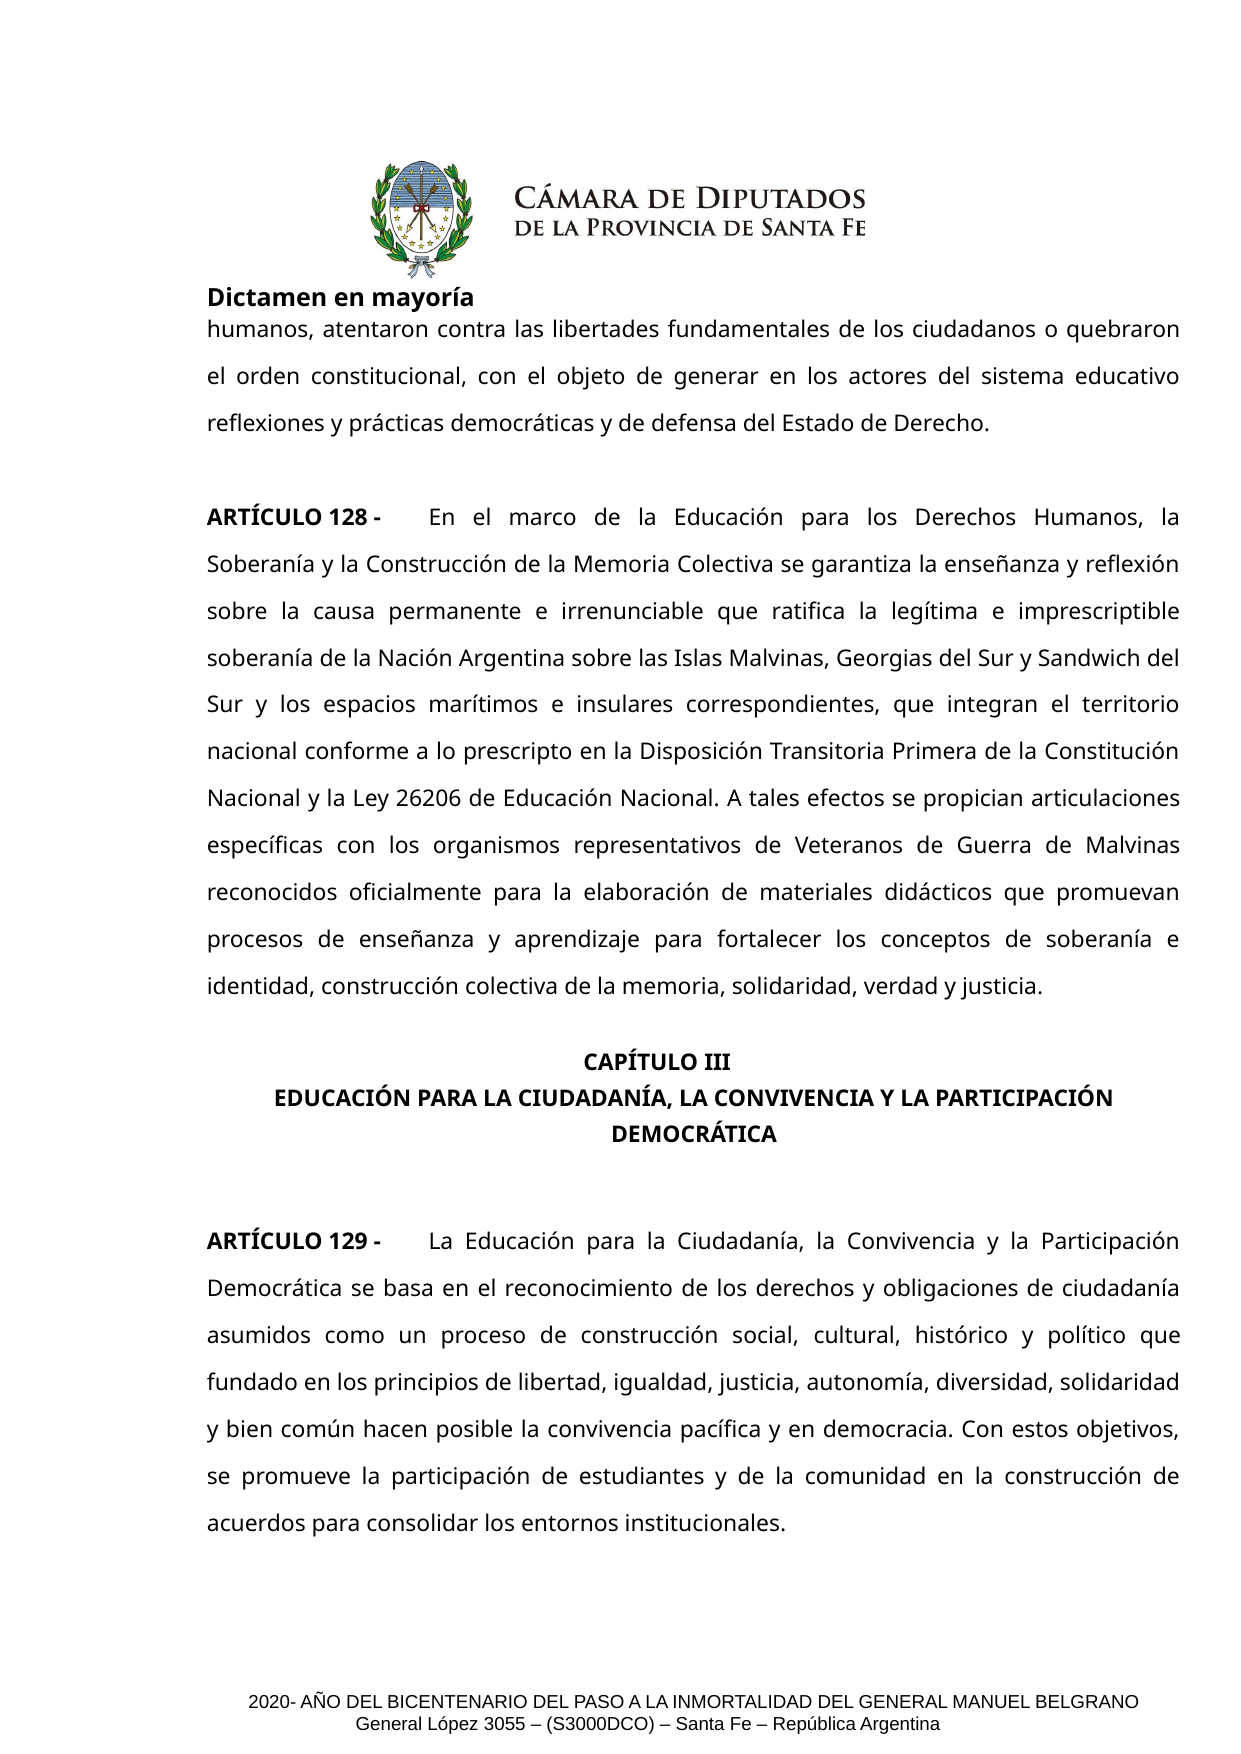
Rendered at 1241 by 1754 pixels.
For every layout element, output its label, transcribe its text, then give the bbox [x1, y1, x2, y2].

list El Ministerio de Educación promueve el ejercicio y la construcción de la memoria colectiva sobre los procesos históricos y políticos que vulneraron los derechos humanos, atentaron contra las libertades fundamentales de los ciudadanos o quebraron el orden constitucional, con el objeto de generar en los actores del sistema educativo reflexiones y prácticas democráticas y de defensa del Estado de Derecho. [207, 313, 1181, 438]
list La Educación para la Ciudadanía, la Convivencia y la Participación Democrática se basa en el reconocimiento de los derechos y obligaciones de ciudadanía asumidos como un proceso de construcción social, cultural, histórico y político que fundado en los principios de libertad, igualdad, justicia, autonomía, diversidad, solidaridad y bien común hacen posible la convivencia pacífica y en democracia. Con estos objetivos, se promueve la participación de estudiantes y de la comunidad en la construcción de acuerdos para consolidar los entornos institucionales. [207, 1225, 1181, 1538]
list En el marco de la Educación para los Derechos Humanos, la Soberanía y la Construcción de la Memoria Colectiva se garantiza la enseñanza y reflexión sobre la causa permanente e irrenunciable que ratifica la legítima e imprescriptible soberanía de la Nación Argentina sobre las Islas Malvinas, Georgias del Sur y Sandwich del Sur y los espacios marítimos e insulares correspondientes, que integran el territorio nacional conforme a lo prescripto en la Disposición Transitoria Primera de la Constitución Nacional y la Ley 26206 de Educación Nacional. A tales efectos se propician articulaciones específicas con los organismos representativos de Veteranos de Guerra de Malvinas reconocidos oficialmente para la elaboración de materiales didácticos que promuevan procesos de enseñanza y aprendizaje para fortalecer los conceptos de soberanía e identidad, construcción colectiva de la memoria, solidaridad, verdad y justicia. [207, 501, 1181, 1001]
picture [370, 161, 866, 283]
list EDUCACIÓN PARA LA CIUDADANÍA, LA CONVIVENCIA Y LA PARTICIPACIÓN DEMOCRÁTICA [207, 1046, 1181, 1149]
